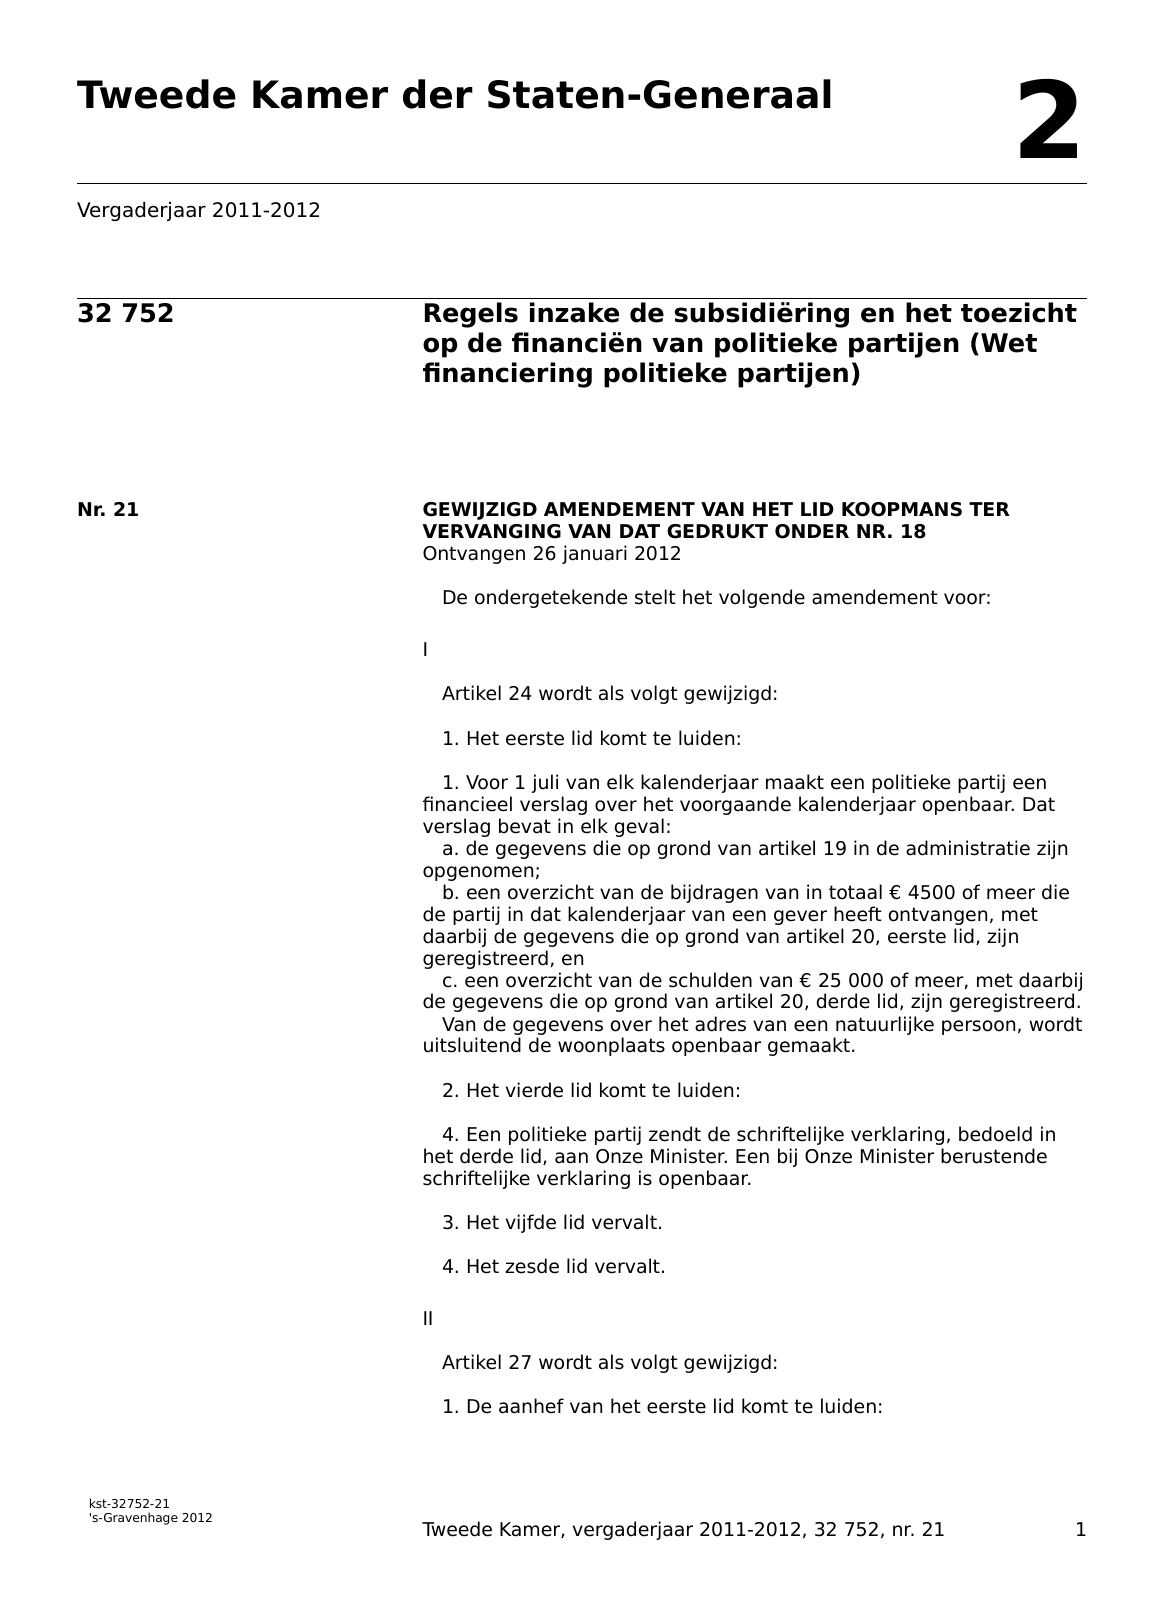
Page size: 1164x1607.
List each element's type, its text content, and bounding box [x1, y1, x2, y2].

subtitle I [422, 639, 1087, 661]
text De ondergetekende stelt het volgende amendement voor: [422, 587, 1087, 609]
text 2. Het vierde lid komt te luiden: [422, 1079, 1087, 1102]
text Van de gegevens over het adres van een natuurlijke persoon, wordt uitsluitend de woonplaats openbaar gemaakt. [422, 1013, 1087, 1057]
text Artikel 27 wordt als volgt gewijzigd: [422, 1352, 1087, 1374]
text c. een overzicht van de schulden van € 25 000 of meer, met daarbij de gegevens die op grond van artikel 20, derde lid, zijn geregistreerd. [422, 969, 1087, 1013]
text 4. Het zesde lid vervalt. [422, 1256, 1087, 1278]
text Ontvangen 26 januari 2012 [422, 543, 1087, 565]
table_header 2 [886, 59, 1087, 183]
table_cell Vergaderjaar 2011-2012 [77, 184, 1087, 298]
text 's-Gravenhage 2012 [88, 1511, 323, 1525]
text 4. Een politieke partij zendt de schriftelijke verklaring, bedoeld in het derde lid, aan Onze Minister. Een bij Onze Minister berustende schriftelijke verklaring is openbaar. [422, 1124, 1087, 1190]
subtitle Nr. 21 GEWIJZIGD AMENDEMENT VAN HET LID KOOPMANS TER VERVANGING VAN DAT GEDRUKT ONDER NR. 18 [77, 499, 1087, 543]
subtitle 32 752 Regels inzake de subsidiëring en het toezicht op de financiën van politieke partijen (Wet financiering politieke partijen) [77, 299, 1087, 388]
text b. een overzicht van de bijdragen van in totaal € 4500 of meer die de partij in dat kalenderjaar van een gever heeft ontvangen, met daarbij de gegevens die op grond van artikel 20, eerste lid, zijn geregistreerd, en [422, 882, 1087, 969]
table_header Tweede Kamer der Staten-Generaal [77, 59, 886, 183]
text kst-32752-21 [88, 1497, 323, 1511]
text Artikel 24 wordt als volgt gewijzigd: [422, 683, 1087, 705]
text 1. Voor 1 juli van elk kalenderjaar maakt een politieke partij een financieel verslag over het voorgaande kalenderjaar openbaar. Dat verslag bevat in elk geval: [422, 772, 1087, 838]
text a. de gegevens die op grond van artikel 19 in de administratie zijn opgenomen; [422, 838, 1087, 882]
text 1. De aanhef van het eerste lid komt te luiden: [422, 1396, 1087, 1418]
subtitle II [422, 1308, 1087, 1330]
text 1. Het eerste lid komt te luiden: [422, 727, 1087, 749]
text 3. Het vijfde lid vervalt. [422, 1212, 1087, 1234]
